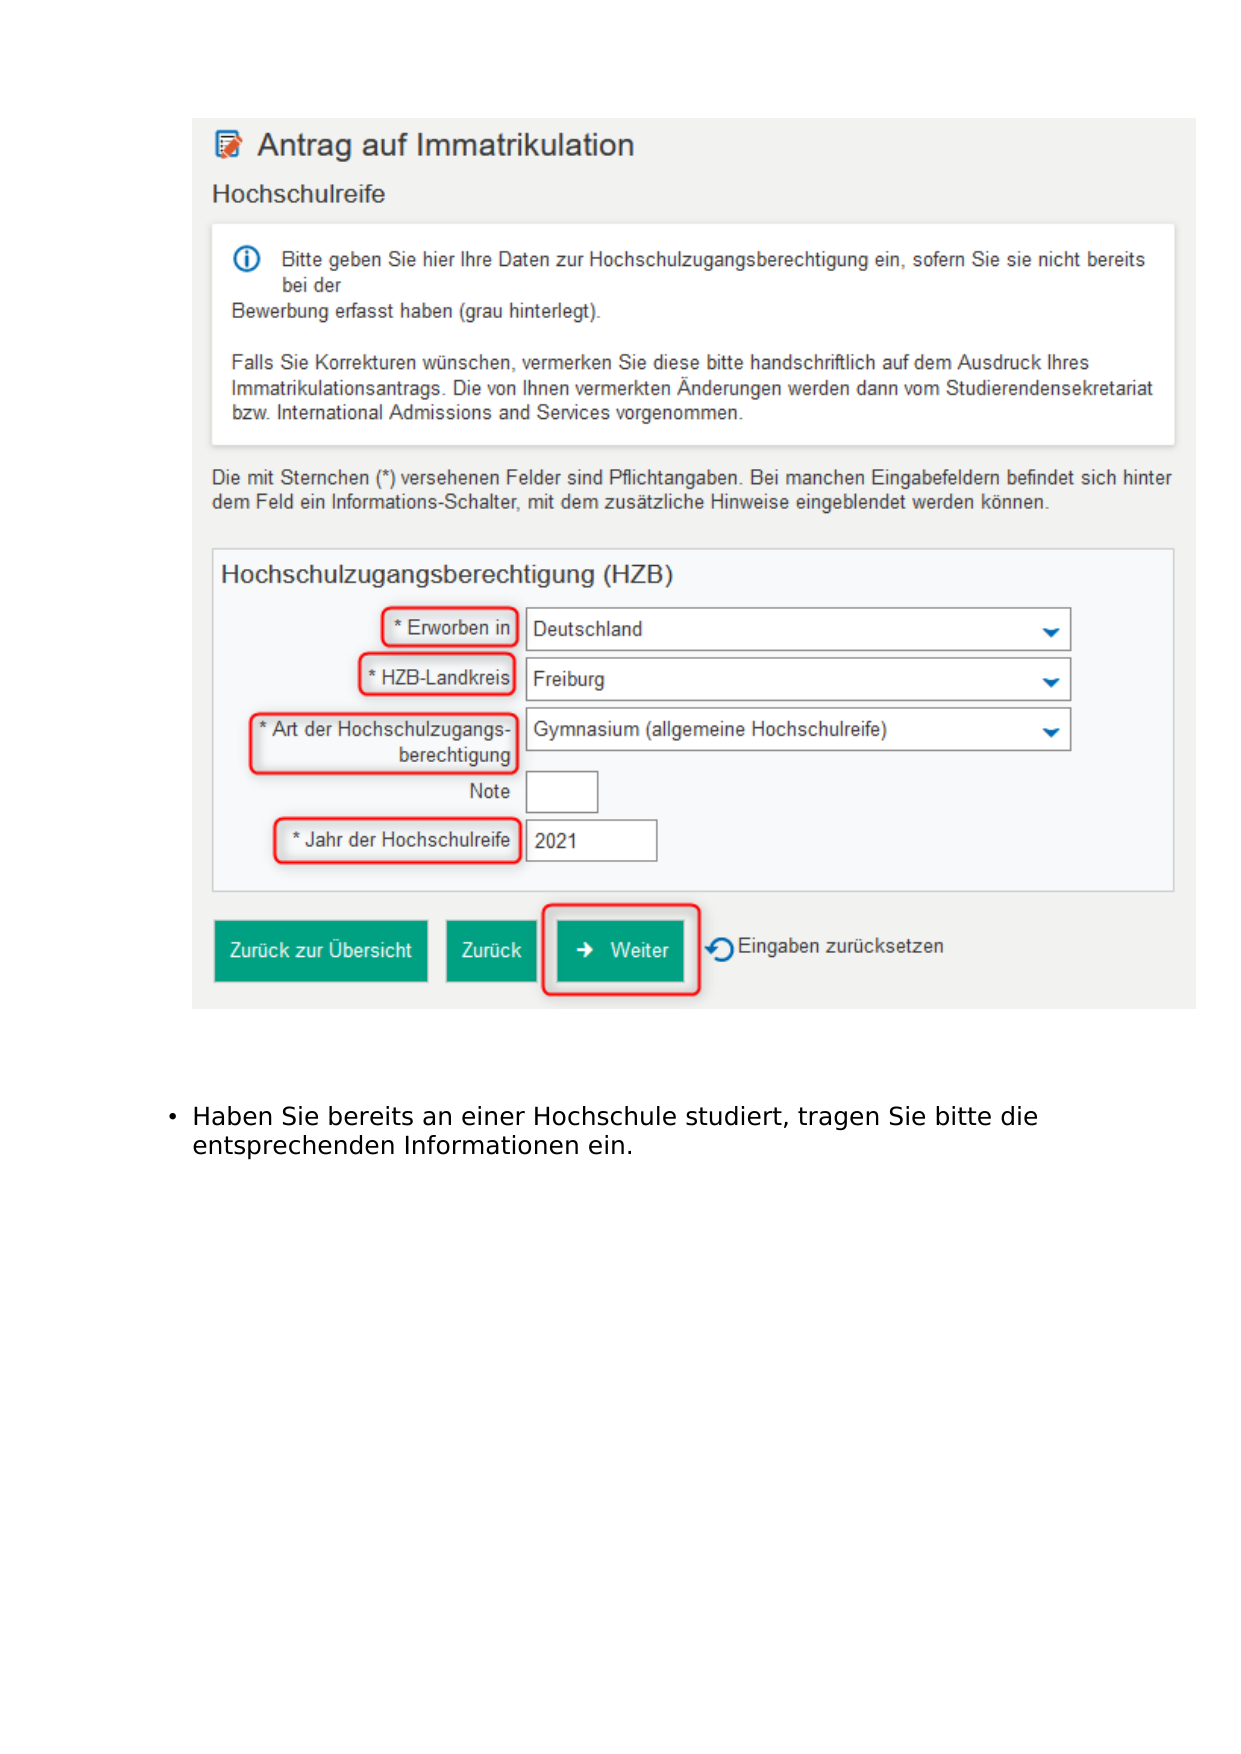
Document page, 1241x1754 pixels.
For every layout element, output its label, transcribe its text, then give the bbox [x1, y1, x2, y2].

picture [192, 118, 1196, 1009]
list Haben Sie bereits an einer Hochschule studiert, tragen Sie bitte die entsprechenden Informationen ein. [177, 1102, 1122, 1160]
list [177, 118, 1122, 1102]
